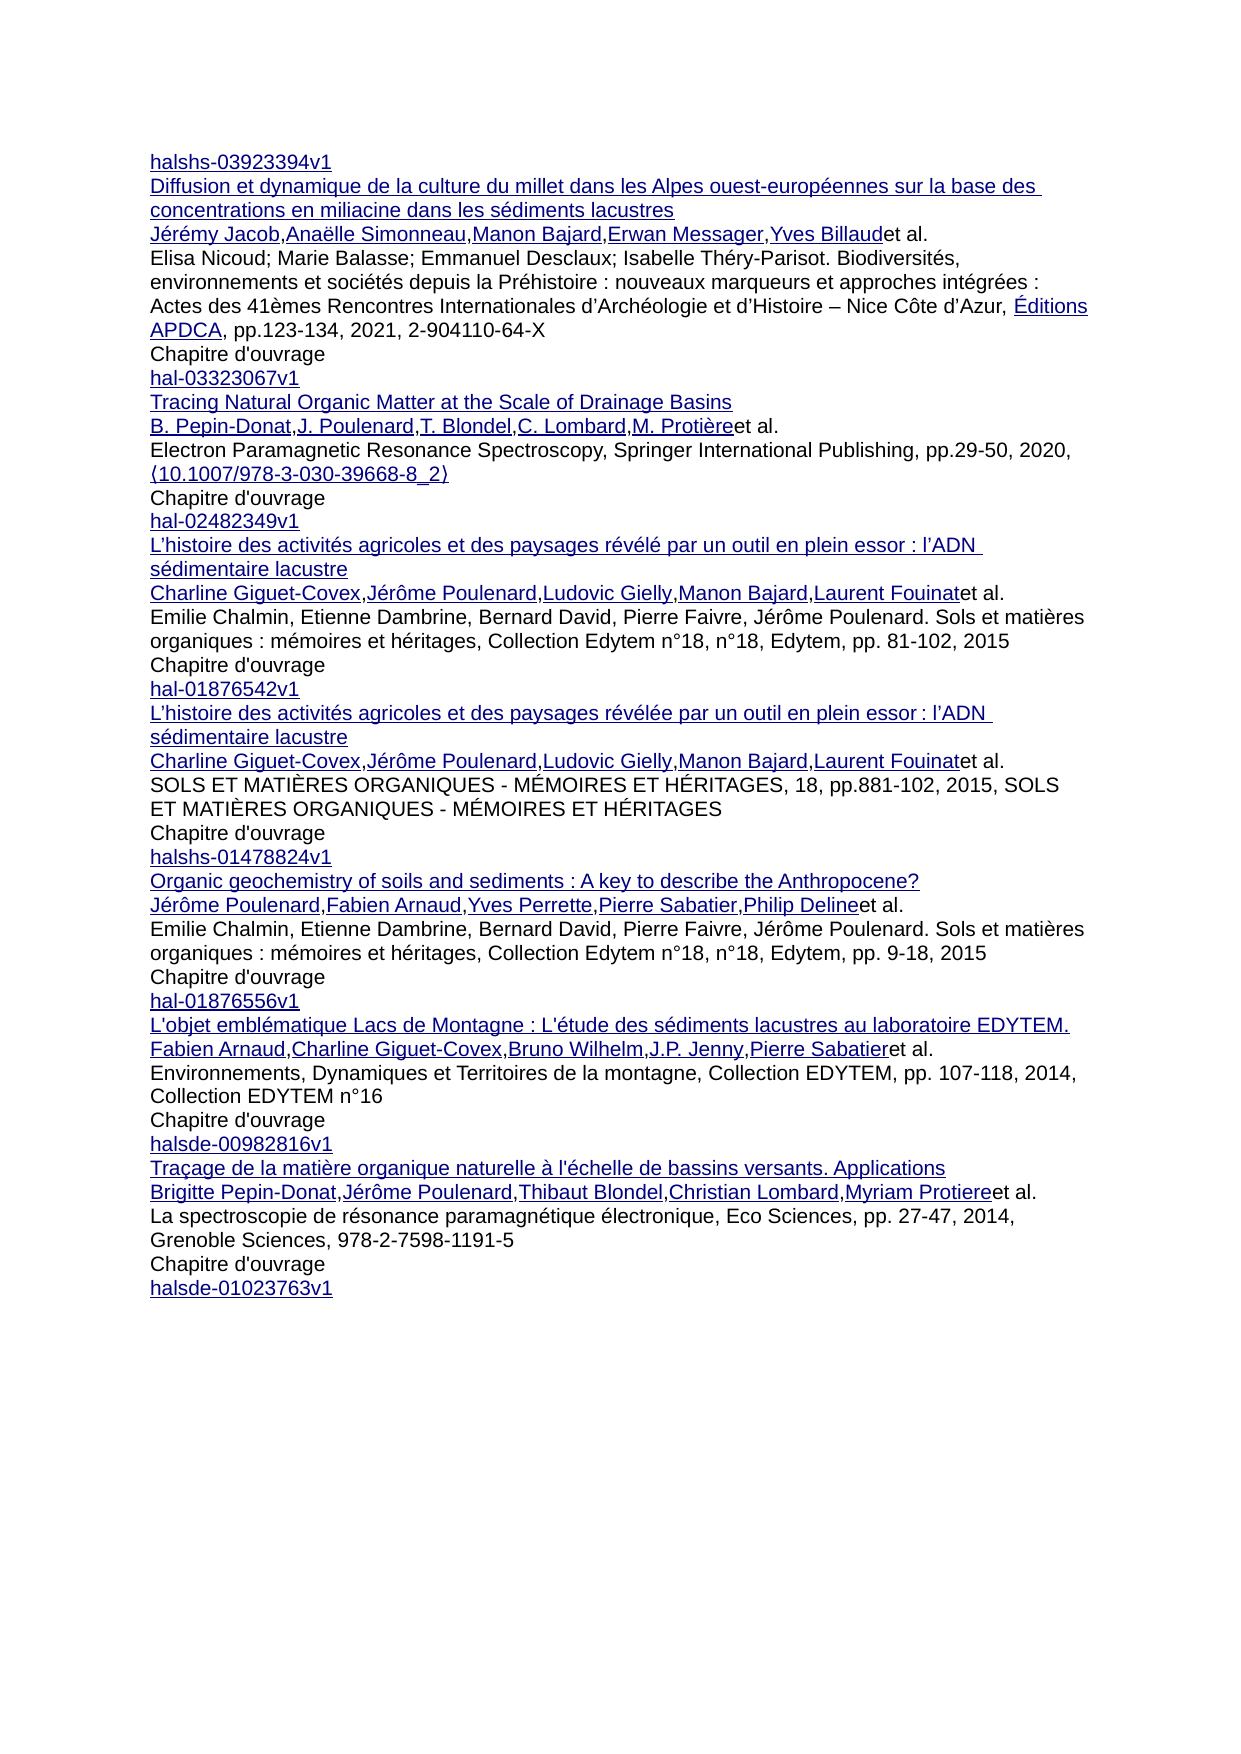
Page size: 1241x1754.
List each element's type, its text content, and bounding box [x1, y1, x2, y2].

table_cell L’histoire des activités agricoles et des paysages révélée par un outil en plein essor : l’ADN sédimentaire lacustre Charline Giguet-Covex,Jérôme Poulenard,Ludovic Gielly,Manon Bajard,Laurent Fouinatet al. SOLS ET MATIÈRES ORGANIQUES - MÉMOIRES ET HÉRITAGES, 18, pp.881-102, 2015, SOLS ET MATIÈRES ORGANIQUES - MÉMOIRES ET HÉRITAGES Chapitre d'ouvrage halshs-01478824v1 [150, 701, 1090, 869]
table_cell L’histoire des activités agricoles et des paysages révélé par un outil en plein essor : l’ADN sédimentaire lacustre Charline Giguet-Covex,Jérôme Poulenard,Ludovic Gielly,Manon Bajard,Laurent Fouinatet al. Emilie Chalmin, Etienne Dambrine, Bernard David, Pierre Faivre, Jérôme Poulenard. Sols et matières organiques : mémoires et héritages, Collection Edytem n°18, n°18, Edytem, pp. 81-102, 2015 Chapitre d'ouvrage hal-01876542v1 [150, 533, 1090, 701]
table_cell Diffusion et dynamique de la culture du millet dans les Alpes ouest-européennes sur la base des concentrations en miliacine dans les sédiments lacustres Jérémy Jacob,Anaëlle Simonneau,Manon Bajard,Erwan Messager,Yves Billaudet al. Elisa Nicoud; Marie Balasse; Emmanuel Desclaux; Isabelle Théry-Parisot. Biodiversités, environnements et sociétés depuis la Préhistoire : nouveaux marqueurs et approches intégrées : Actes des 41èmes Rencontres Internationales d’Archéologie et d’Histoire – Nice Côte d’Azur, Éditions APDCA, pp.123-134, 2021, 2-904110-64-X Chapitre d'ouvrage hal-03323067v1 [150, 174, 1090, 389]
table_cell Tracing Natural Organic Matter at the Scale of Drainage Basins B. Pepin-Donat,J. Poulenard,T. Blondel,C. Lombard,M. Protièreet al. Electron Paramagnetic Resonance Spectroscopy, Springer International Publishing, pp.29-50, 2020, ⟨10.1007/978-3-030-39668-8_2⟩ Chapitre d'ouvrage hal-02482349v1 [150, 390, 1090, 533]
table_cell Traçage de la matière organique naturelle à l'échelle de bassins versants. Applications Brigitte Pepin-Donat,Jérôme Poulenard,Thibaut Blondel,Christian Lombard,Myriam Protiereet al. La spectroscopie de résonance paramagnétique électronique, Eco Sciences, pp. 27-47, 2014, Grenoble Sciences, 978-2-7598-1191-5 Chapitre d'ouvrage halsde-01023763v1 [150, 1156, 1090, 1300]
table_cell Organic geochemistry of soils and sediments : A key to describe the Anthropocene? Jérôme Poulenard,Fabien Arnaud,Yves Perrette,Pierre Sabatier,Philip Delineet al. Emilie Chalmin, Etienne Dambrine, Bernard David, Pierre Faivre, Jérôme Poulenard. Sols et matières organiques : mémoires et héritages, Collection Edytem n°18, n°18, Edytem, pp. 9-18, 2015 Chapitre d'ouvrage hal-01876556v1 [150, 869, 1090, 1012]
table_cell halshs-03923394v1 [150, 150, 1090, 174]
table_cell L'objet emblématique Lacs de Montagne : L'étude des sédiments lacustres au laboratoire EDYTEM. Fabien Arnaud,Charline Giguet-Covex,Bruno Wilhelm,J.P. Jenny,Pierre Sabatieret al. Environnements, Dynamiques et Territoires de la montagne, Collection EDYTEM, pp. 107-118, 2014, Collection EDYTEM n°16 Chapitre d'ouvrage halsde-00982816v1 [150, 1013, 1090, 1156]
